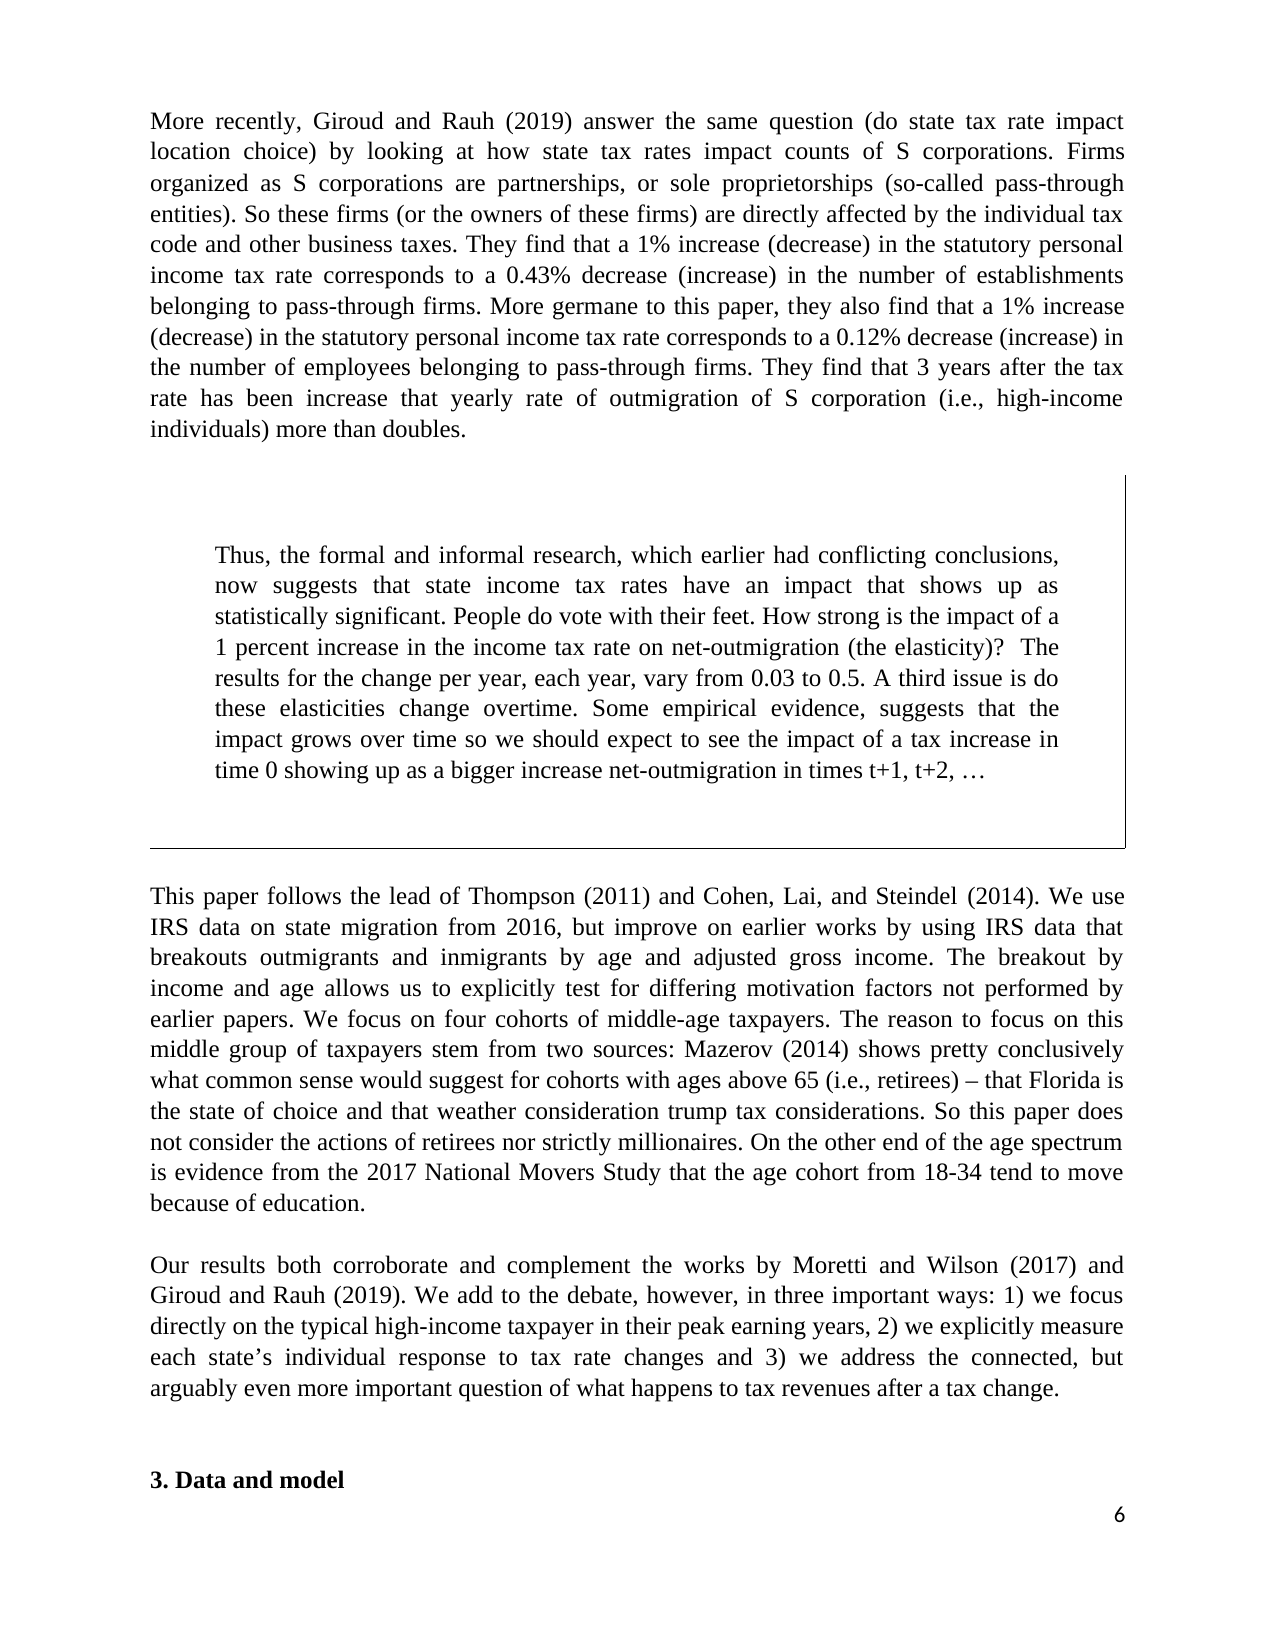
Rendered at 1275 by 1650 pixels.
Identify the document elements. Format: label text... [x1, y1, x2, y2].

text This paper follows the lead of Thompson (2011) and Cohen, Lai, and Steindel (2014). We use IRS data on state migration from 2016, but improve on earlier works by using IRS data that breakouts outmigrants and inmigrants by age and adjusted gross income. The breakout by income and age allows us to explicitly test for differing motivation factors not performed by earlier papers. We focus on four cohorts of middle-age taxpayers. The reason to focus on this middle group of taxpayers stem from two sources: Mazerov (2014) shows pretty conclusively what common sense would suggest for cohorts with ages above 65 (i.e., retirees) – that Florida is the state of choice and that weather consideration trump tax considerations. So this paper does not consider the actions of retirees nor strictly millionaires. On the other end of the age spectrum is evidence from the 2017 National Movers Study that the age cohort from 18-34 tend to move because of education. [150, 881, 1125, 1217]
text Our results both corroborate and complement the works by Moretti and Wilson (2017) and Giroud and Rauh (2019). We add to the debate, however, in three important ways: 1) we focus directly on the typical high-income taxpayer in their peak earning years, 2) we explicitly measure each state’s individual response to tax rate changes and 3) we address the connected, but arguably even more important question of what happens to tax revenues after a tax change. [150, 1250, 1125, 1401]
text More recently, Giroud and Rauh (2019) answer the same question (do state tax rate impact location choice) by looking at how state tax rates impact counts of S corporations. Firms organized as S corporations are partnerships, or sole proprietorships (so-called pass-through entities). So these firms (or the owners of these firms) are directly affected by the individual tax code and other business taxes. They find that a 1% increase (decrease) in the statutory personal income tax rate corresponds to a 0.43% decrease (increase) in the number of establishments belonging to pass-through firms. More germane to this paper, they also find that a 1% increase (decrease) in the statutory personal income tax rate corresponds to a 0.12% decrease (increase) in the number of employees belonging to pass-through firms. They find that 3 years after the tax rate has been increase that yearly rate of outmigration of S corporation (i.e., high-income individuals) more than doubles. [150, 106, 1125, 442]
text 3. Data and model [150, 1465, 1125, 1493]
text Thus, the formal and informal research, which earlier had conflicting conclusions, now suggests that state income tax rates have an impact that shows up as statistically significant. People do vote with their feet. How strong is the impact of a 1 percent increase in the income tax rate on net-outmigration (the elasticity)? The results for the change per year, each year, vary from 0.03 to 0.5. A third issue is do these elasticities change overtime. Some empirical evidence, suggests that the impact grows over time so we should expect to see the impact of a tax increase in time 0 showing up as a bigger increase net-outmigration in times t+1, t+2, … [150, 475, 1125, 848]
